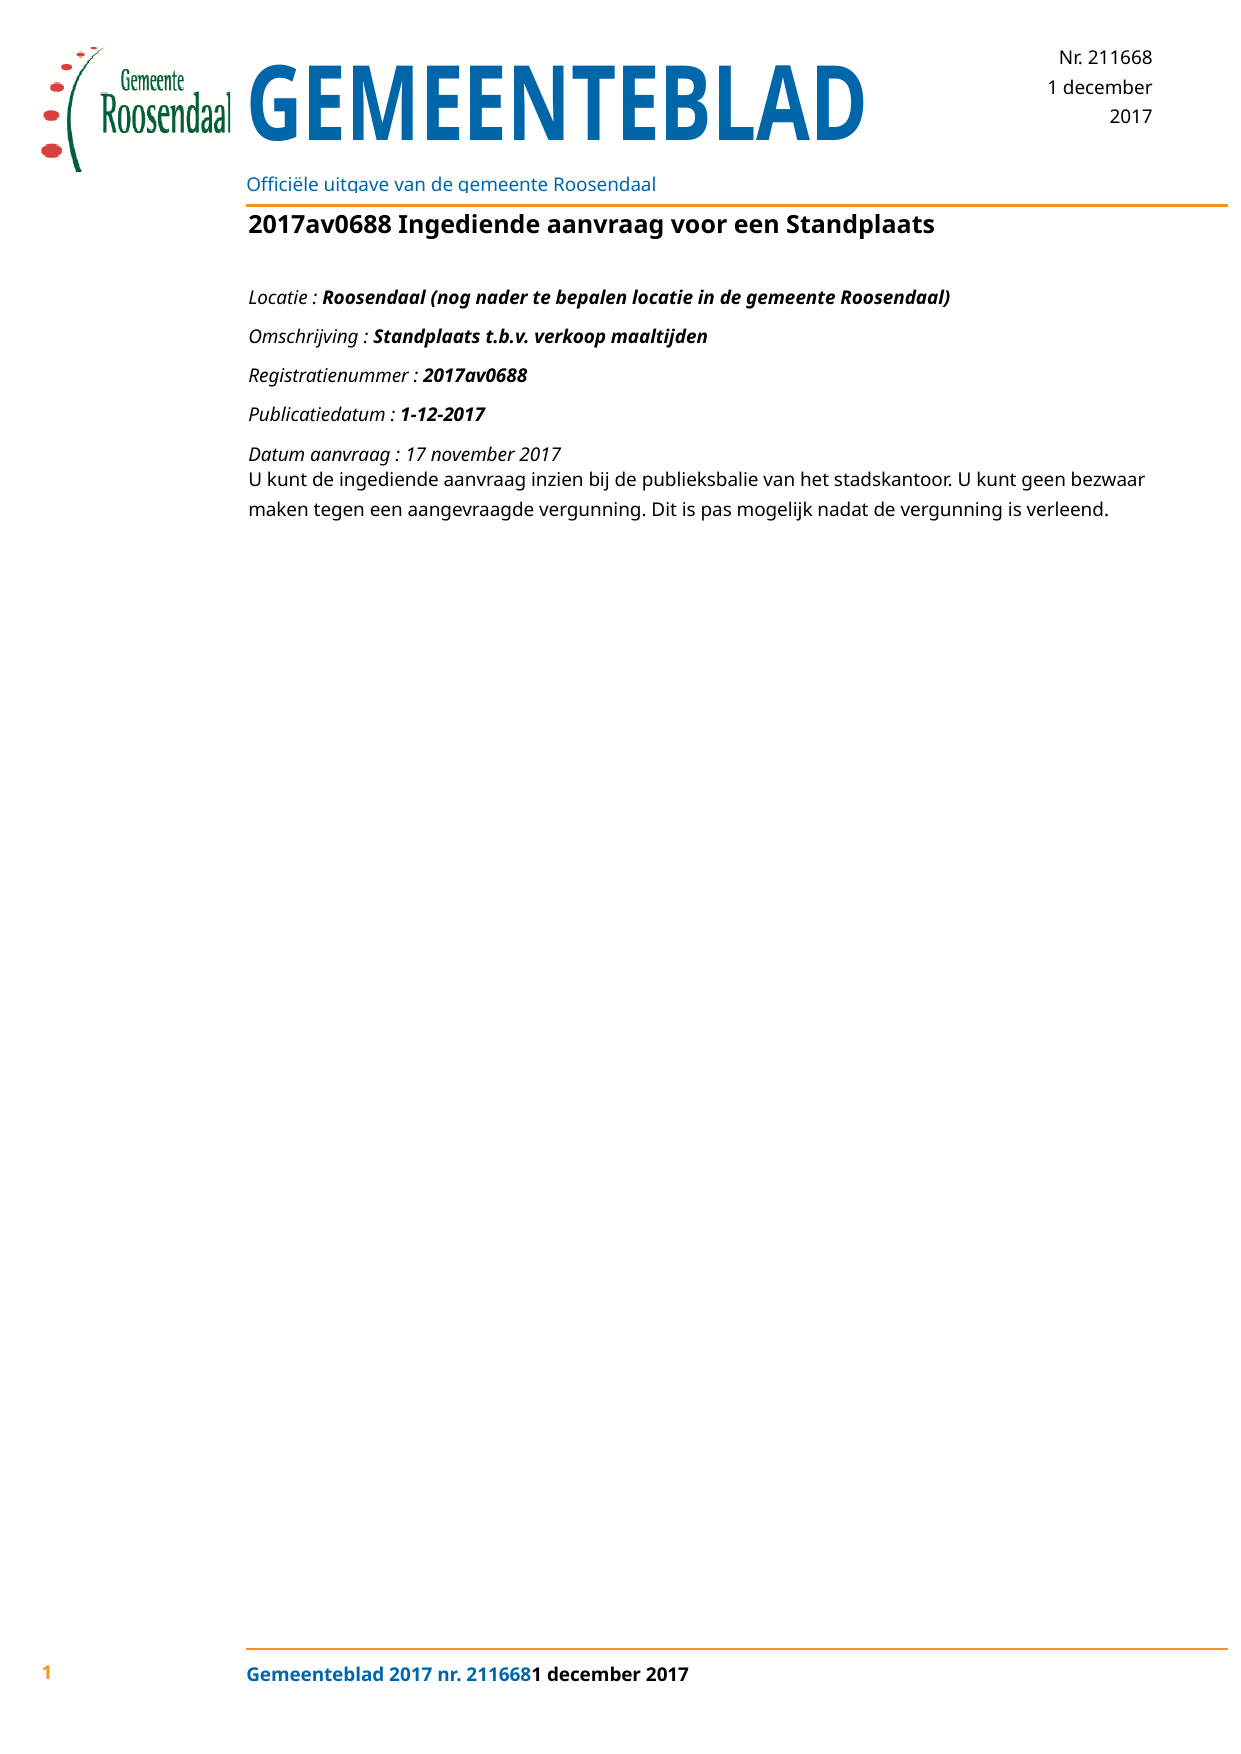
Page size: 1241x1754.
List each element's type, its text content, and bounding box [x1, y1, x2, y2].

text U kunt de ingediende aanvraag inzien bij de publieksbalie van het stadskantoor. U kunt geen bezwaar maken tegen een aangevraagde vergunning. Dit is pas mogelijk nadat de vergunning is verleend. [248, 467, 1152, 522]
text Registratienummer : 2017av0688 [248, 362, 1152, 388]
text Locatie : Roosendaal (nog nader te bepalen locatie in de gemeente Roosendaal) [248, 284, 1152, 309]
text Datum aanvraag : 17 november 2017 [248, 441, 1152, 467]
text Omschrijving : Standplaats t.b.v. verkoop maaltijden [248, 323, 1152, 349]
text Publicatiedatum : 1-12-2017 [248, 402, 1152, 427]
text 2017av0688 Ingediende aanvraag voor een Standplaats [248, 207, 1152, 241]
picture [41, 47, 231, 172]
